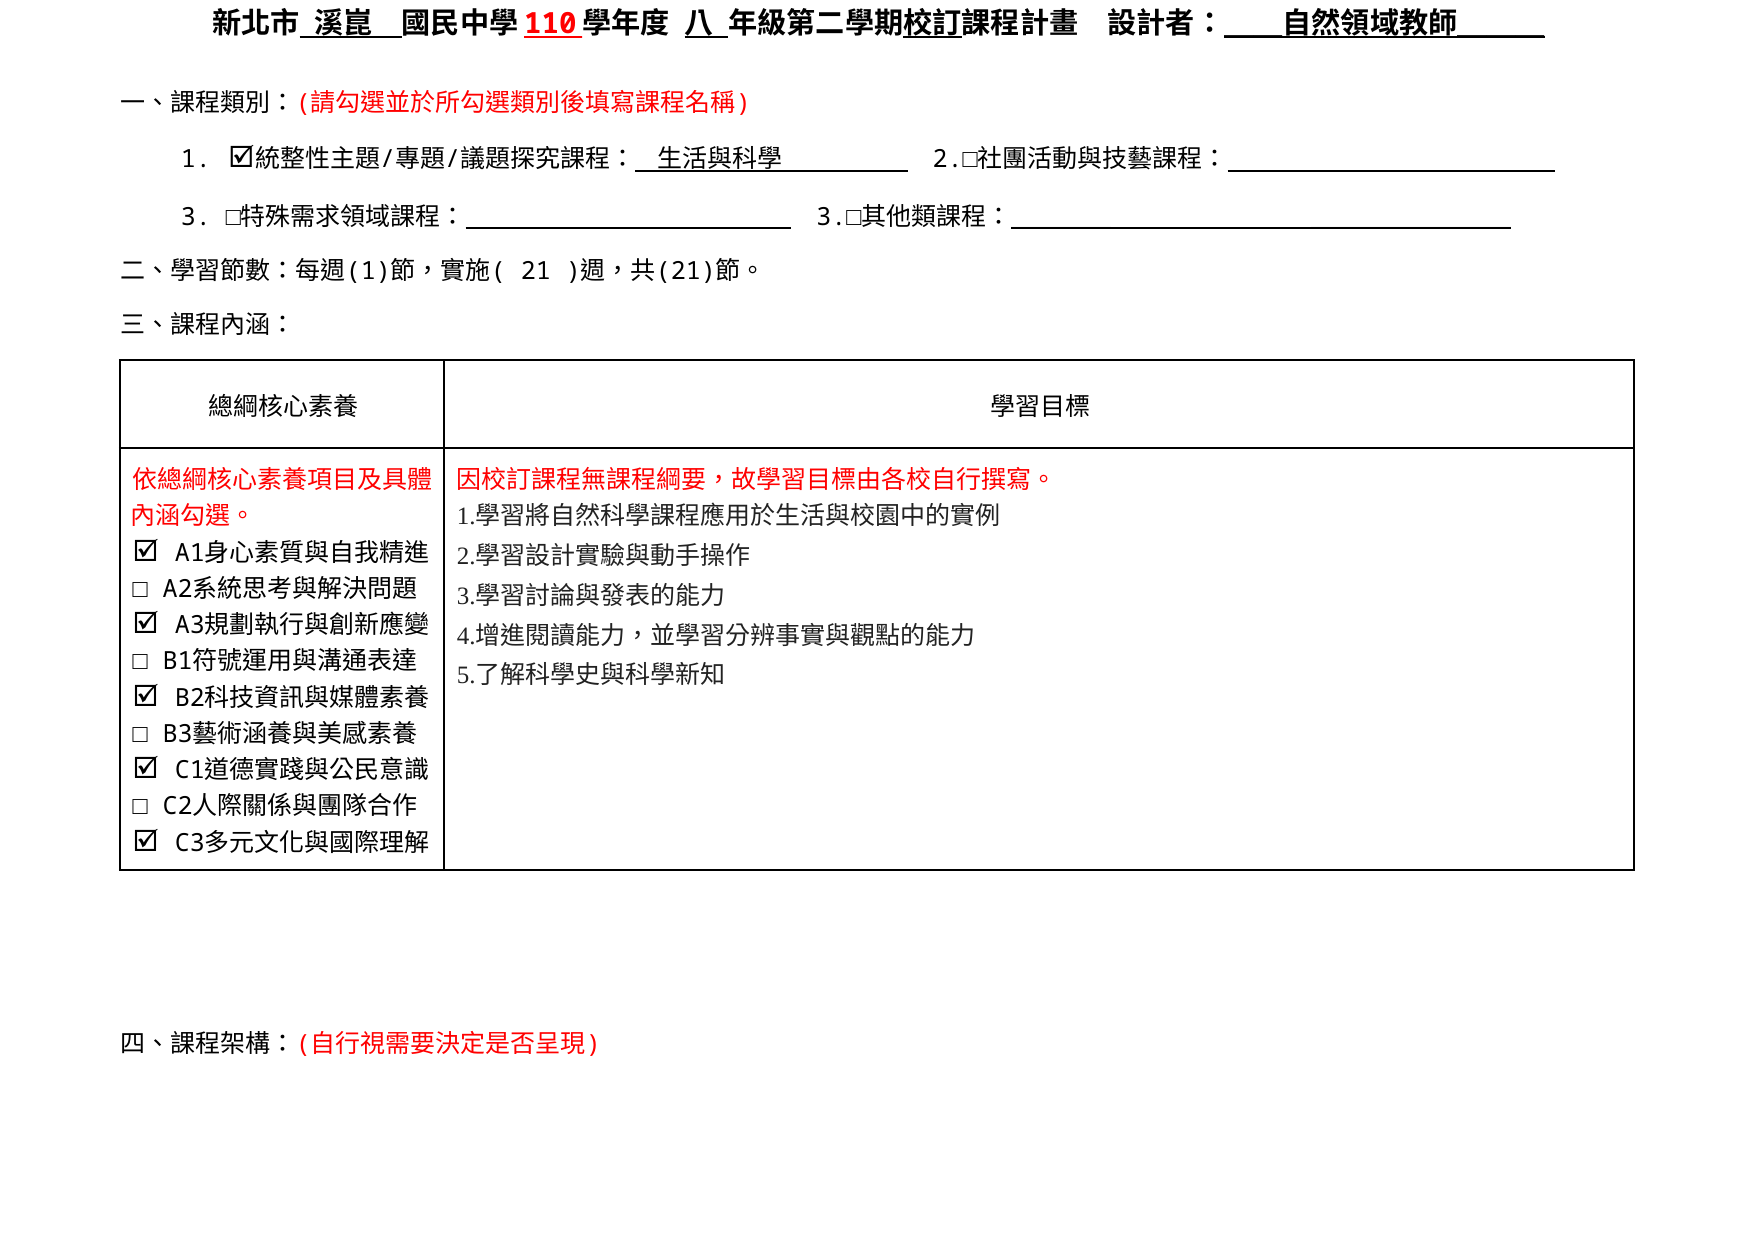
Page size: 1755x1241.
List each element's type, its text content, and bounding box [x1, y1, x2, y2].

table_cell 依總綱核心素養項目及具體內涵勾選。  A1身心素質與自我精進 □ A2系統思考與解決問題  A3規劃執行與創新應變 □ B1符號運用與溝通表達  B2科技資訊與媒體素養 □ B3藝術涵養與美感素養  C1道德實踐與公民意識 □ C2人際關係與團隊合作  C3多元文化與國際理解 [121, 449, 443, 869]
text 一、課程類別：(請勾選並於所勾選類別後填寫課程名稱) [118, 82, 1636, 118]
table_cell 因校訂課程無課程綱要，故學習目標由各校自行撰寫。 1.學習將自然科學課程應用於生活與校園中的實例 2.學習設計實驗與動手操作 3.學習討論與發表的能力 4.增進閱讀能力，並學習分辨事實與觀點的能力 5.了解科學史與科學新知 [445, 449, 1633, 869]
text 3. □特殊需求領域課程： 3.□其他類課程：＿＿＿＿ ＿＿＿＿＿＿＿＿ [118, 196, 1636, 232]
text 1. 統整性主題/專題/議題探究課程： 生活與科學 2.□社團活動與技藝課程： □ [118, 136, 1636, 176]
text 三、課程內涵： [118, 305, 1636, 341]
text 四、課程架構：(自行視需要決定是否呈現) [118, 1024, 1636, 1060]
text 新北市 溪崑 國民中學110學年度 八 年級第二學期校訂課程計畫 設計者：＿＿自然領域教師＿＿＿ [118, 0, 1636, 42]
text 二、學習節數：每週(1)節，實施( 21 )週，共(21)節。 [118, 250, 1636, 287]
table_header 總綱核心素養 [121, 361, 443, 447]
table_header 學習目標 [445, 361, 1633, 447]
